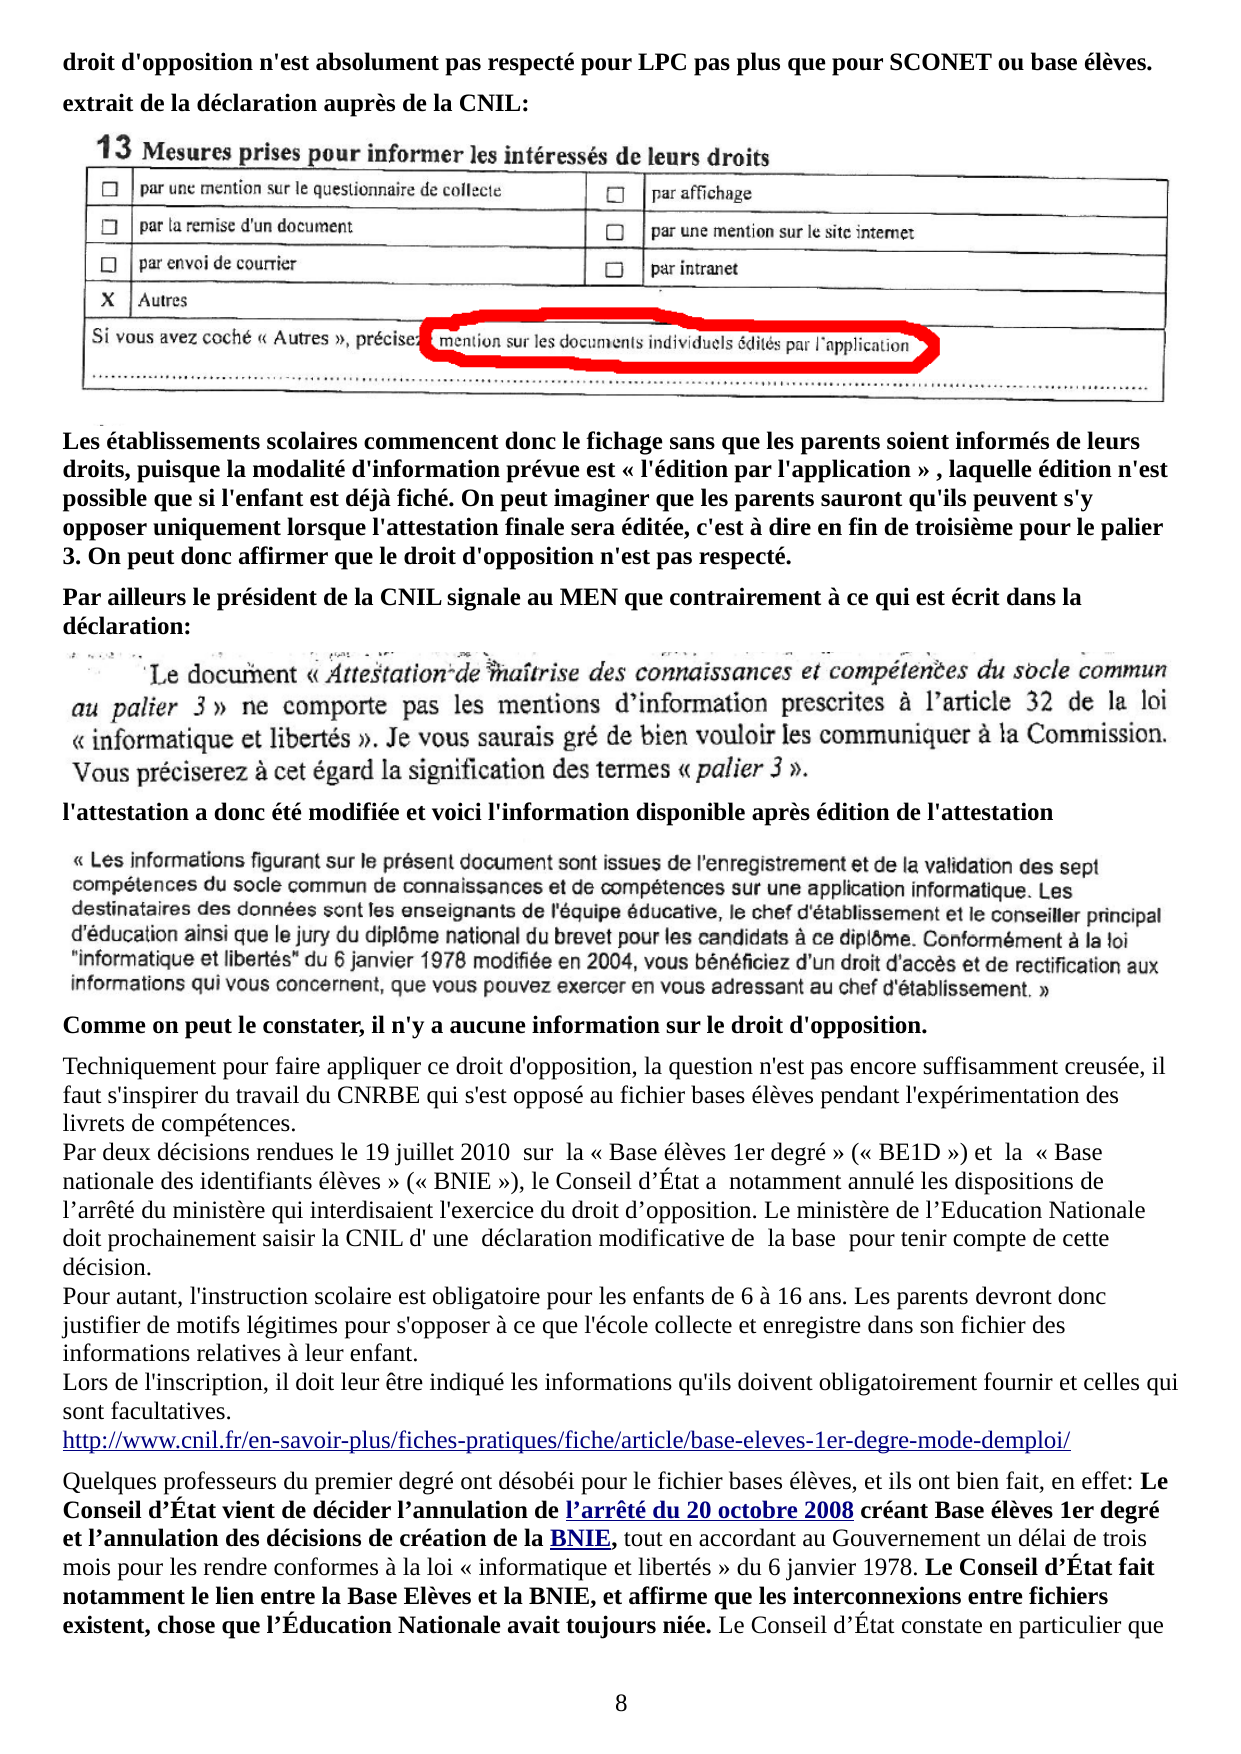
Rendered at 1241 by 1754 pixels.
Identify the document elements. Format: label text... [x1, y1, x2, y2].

text Par deux décisions rendues le 19 juillet 2010 sur la « Base élèves 1er degré » (« BE1D ») et la « Base nationale des identifiants élèves » (« BNIE »), le Conseil d’État a notamment annulé les dispositions de l’arrêté du ministère qui interdisaient l'exercice du droit d’opposition. Le ministère de l’Education Nationale doit prochainement saisir la CNIL d' une déclaration modificative de la base pour tenir compte de cette décision. Pour autant, l'instruction scolaire est obligatoire pour les enfants de 6 à 16 ans. Les parents devront donc justifier de motifs légitimes pour s'opposer à ce que l'école collecte et enregistre dans son fichier des informations relatives à leur enfant. Lors de l'inscription, il doit leur être indiqué les informations qu'ils doivent obligatoirement fournir et celles qui sont facultatives. http://www.cnil.fr/en-savoir-plus/fiches-pratiques/fiche/article/base-eleves-1er-degre-mode-demploi/ [62, 1137, 1180, 1453]
text Par ailleurs le président de la CNIL signale au MEN que contrairement à ce qui est écrit dans la déclaration: [62, 582, 1180, 639]
picture [62, 652, 1180, 797]
text Les établissements scolaires commencent donc le fichage sans que les parents soient informés de leurs droits, puisque la modalité d'information prévue est « l'édition par l'application » , laquelle édition n'est possible que si l'enfant est déjà fiché. On peut imaginer que les parents sauront qu'ils peuvent s'y opposer uniquement lorsque l'attestation finale sera éditée, c'est à dire en fin de troisième pour le palier 3. On peut donc affirmer que le droit d'opposition n'est pas respecté. [62, 426, 1180, 569]
picture [62, 129, 1180, 426]
text l'attestation a donc été modifiée et voici l'information disponible après édition de l'attestation [62, 797, 1180, 826]
text extrait de la déclaration auprès de la CNIL: [62, 88, 1180, 117]
text Comme on peut le constater, il n'y a aucune information sur le droit d'opposition. [62, 1010, 1180, 1038]
text Techniquement pour faire appliquer ce droit d'opposition, la question n'est pas encore suffisamment creusée, il faut s'inspirer du travail du CNRBE qui s'est opposé au fichier bases élèves pendant l'expérimentation des livrets de compétences. [62, 1051, 1180, 1137]
picture [62, 838, 1180, 1010]
text Quelques professeurs du premier degré ont désobéi pour le fichier bases élèves, et ils ont bien fait, en effet: Le Conseil d’État vient de décider l’annulation de l’arrêté du 20 octobre 2008 créant Base élèves 1er degré et l’annulation des décisions de création de la BNIE, tout en accordant au Gouvernement un délai de trois mois pour les rendre conformes à la loi « informatique et libertés » du 6 janvier 1978. Le Conseil d’État fait notamment le lien entre la Base Elèves et la BNIE, et affirme que les interconnexions entre fichiers existent, chose que l’Éducation Nationale avait toujours niée. Le Conseil d’État constate en particulier que [62, 1466, 1180, 1638]
text droit d'opposition n'est absolument pas respecté pour LPC pas plus que pour SCONET ou base élèves. [62, 47, 1180, 76]
